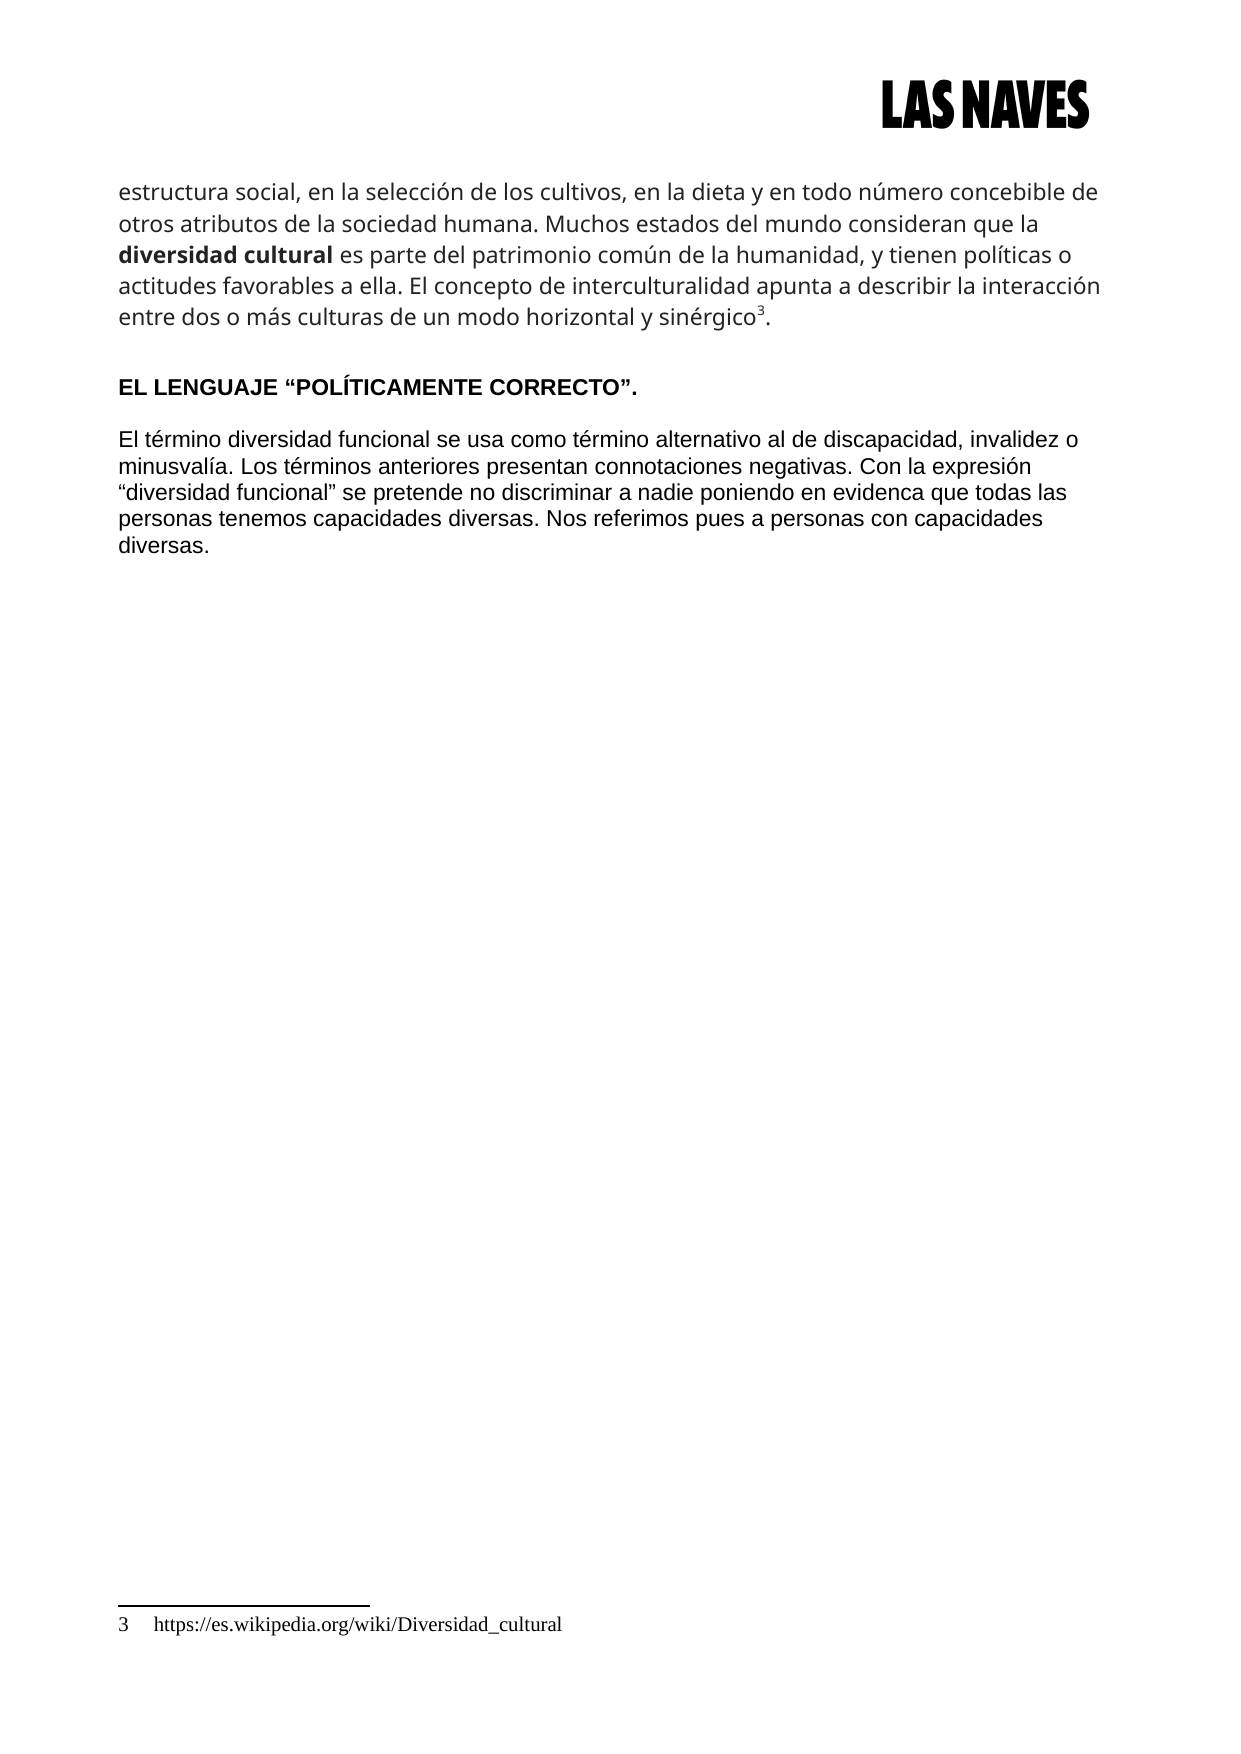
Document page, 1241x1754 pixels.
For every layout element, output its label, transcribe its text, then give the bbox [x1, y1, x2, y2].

text estructura social, en la selección de los cultivos, en la dieta y en todo número concebible de otros atributos de la sociedad humana. Muchos estados del mundo consideran que la diversidad cultural es parte del patrimonio común de la humanidad, y tienen políticas o actitudes favorables a ella. El concepto de interculturalidad apunta a describir la interacción entre dos o más culturas de un modo horizontal y sinérgico. [118, 176, 1122, 333]
text El término diversidad funcional se usa como término alternativo al de discapacidad, invalidez o minusvalía. Los términos anteriores presentan connotaciones negativas. Con la expresión “diversidad funcional” se pretende no discriminar a nadie poniendo en evidenca que todas las personas tenemos capacidades diversas. Nos referimos pues a personas con capacidades diversas. [118, 426, 1122, 558]
text https://es.wikipedia.org/wiki/Diversidad_cultural [118, 1612, 1122, 1636]
picture [870, 59, 1099, 149]
text EL LENGUAJE “POLÍTICAMENTE CORRECTO”. [118, 373, 1122, 400]
